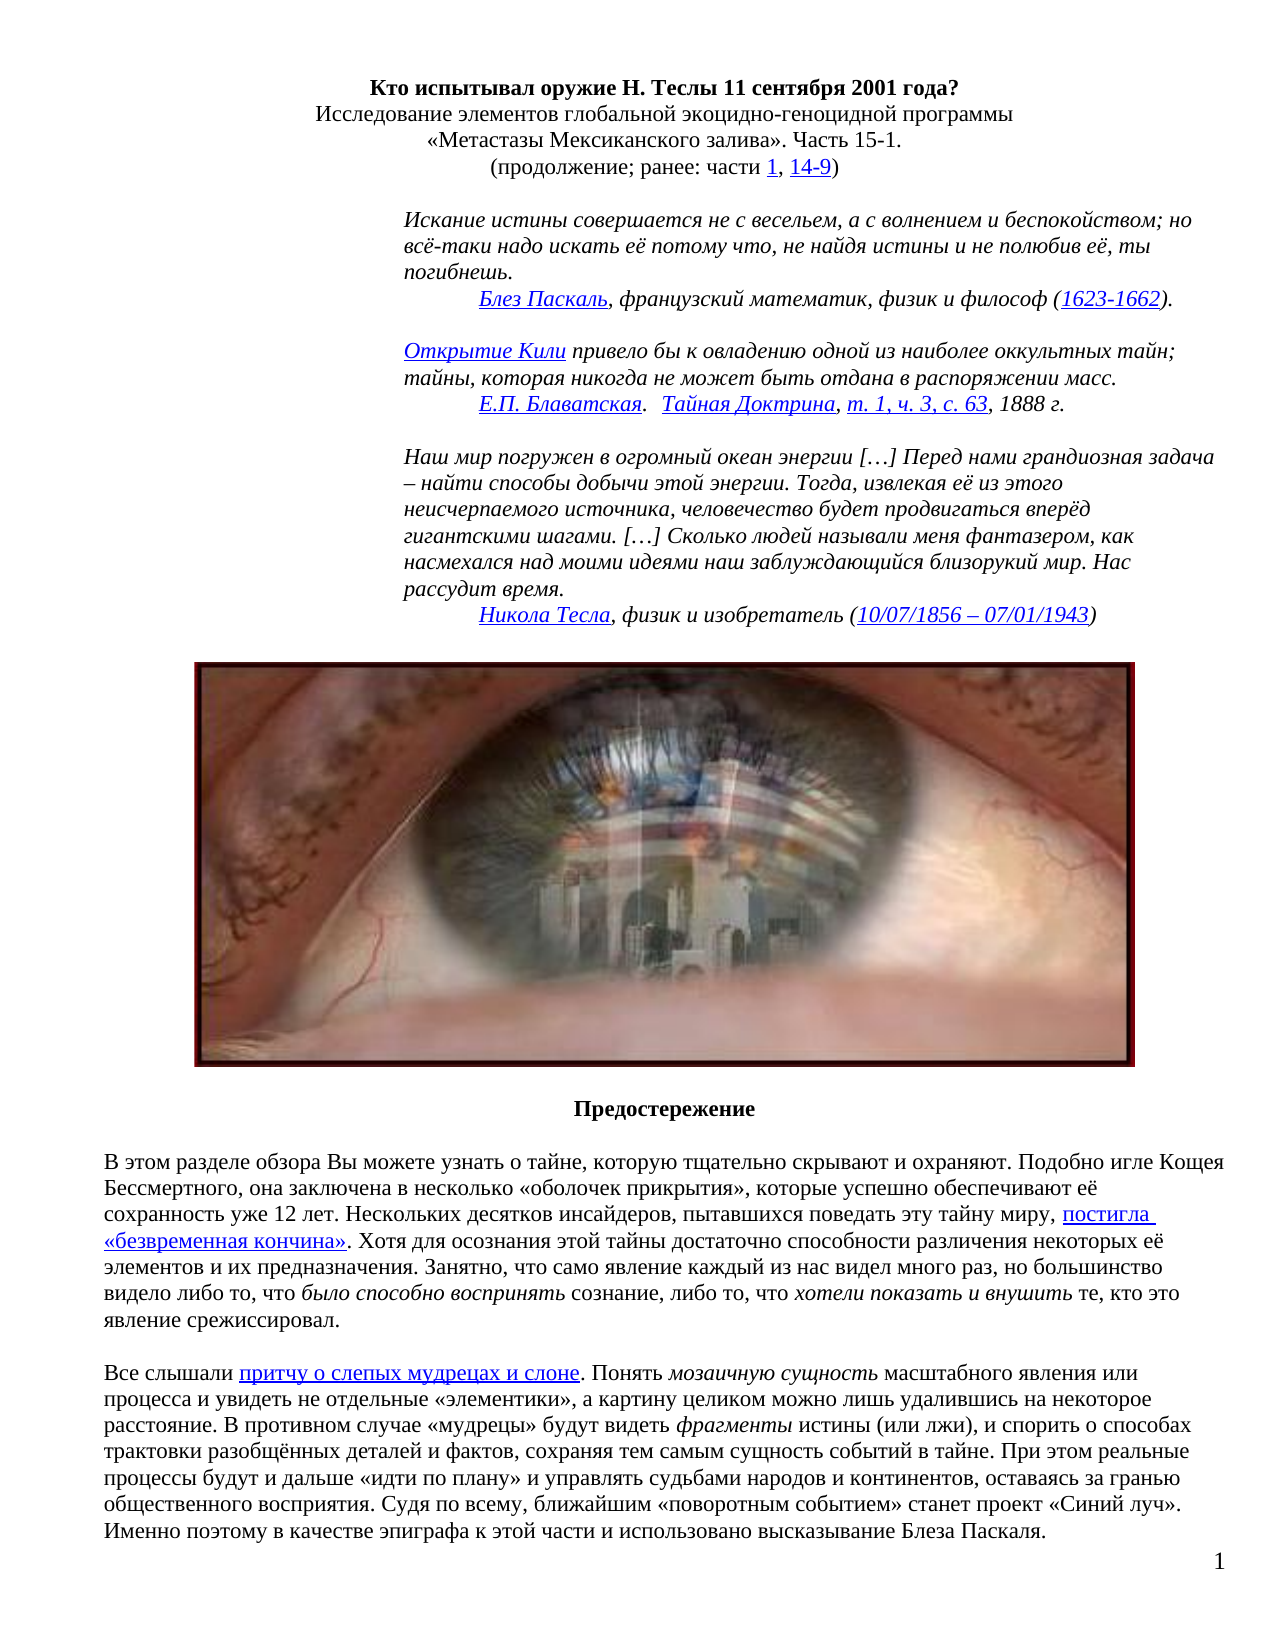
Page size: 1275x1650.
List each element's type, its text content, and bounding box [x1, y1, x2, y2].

text Открытие Кили привело бы к овладению одной из наиболее оккультных тайн; тайны, которая никогда не может быть отдана в распоряжении масс. [403, 337, 1226, 390]
text В этом разделе обзора Вы можете узнать о тайне, которую тщательно скрывают и охраняют. Подобно игле Кощея Бессмертного, она заключена в несколько «оболочек прикрытия», которые успешно обеспечивают её сохранность уже 12 лет. Нескольких десятков инсайдеров, пытавшихся поведать эту тайну миру, постигла «безвременная кончина». Хотя для осознания этой тайны достаточно способности различения некоторых её элементов и их предназначения. Занятно, что само явление каждый из нас видел много раз, но большинство видело либо то, что было способно воспринять сознание, либо то, что хотели показать и внушить те, кто это явление срежиссировал. [103, 1148, 1226, 1332]
text Искание истины совершается не с весельем, а с волнением и беспокойством; но всё-таки надо искать её потому что, не найдя истины и не полюбив её, ты погибнешь. [403, 206, 1226, 285]
text Исследование элементов глобальной экоцидно-геноцидной программы [103, 100, 1226, 127]
text Все слышали притчу о слепых мудрецах и слоне. Понять мозаичную сущность масштабного явления или процесса и увидеть не отдельные «элементики», а картину целиком можно лишь удалившись на некоторое расстояние. В противном случае «мудрецы» будут видеть фрагменты истины (или лжи), и спорить о способах трактовки разобщённых деталей и фактов, сохраняя тем самым сущность событий в тайне. При этом реальные процессы будут и дальше «идти по плану» и управлять судьбами народов и континентов, оставаясь за гранью общественного восприятия. Судя по всему, ближайшим «поворотным событием» станет проект «Синий луч». Именно поэтому в качестве эпиграфа к этой части и использовано высказывание Блеза Паскаля. [103, 1358, 1226, 1543]
text Кто испытывал оружие Н. Теслы 11 сентября 2001 года? [103, 74, 1226, 100]
picture [194, 662, 1135, 1067]
text Никола Тесла, физик и изобретатель (10/07/1856 – 07/01/1943) [478, 601, 1226, 627]
text Блез Паскаль, французский математик, физик и философ (1623-1662). [403, 285, 1226, 311]
text Предостережение [103, 1095, 1226, 1121]
text (продолжение; ранее: части 1, 14-9) [103, 153, 1226, 179]
text Е.П. Блаватская. Тайная Доктрина, т. 1, ч. 3, с. 63, 1888 г. [478, 390, 1226, 416]
text «Метастазы Мексиканского залива». Часть 15-1. [103, 127, 1226, 153]
text Наш мир погружен в огромный океан энергии […] Перед нами грандиозная задача – найти способы добычи этой энергии. Тогда, извлекая её из этого неисчерпаемого источника, человечество будет продвигаться вперёд гигантскими шагами. […] Сколько людей называли меня фантазером, как насмехался над моими идеями наш заблуждающийся близорукий мир. Нас рассудит время. [403, 443, 1226, 601]
